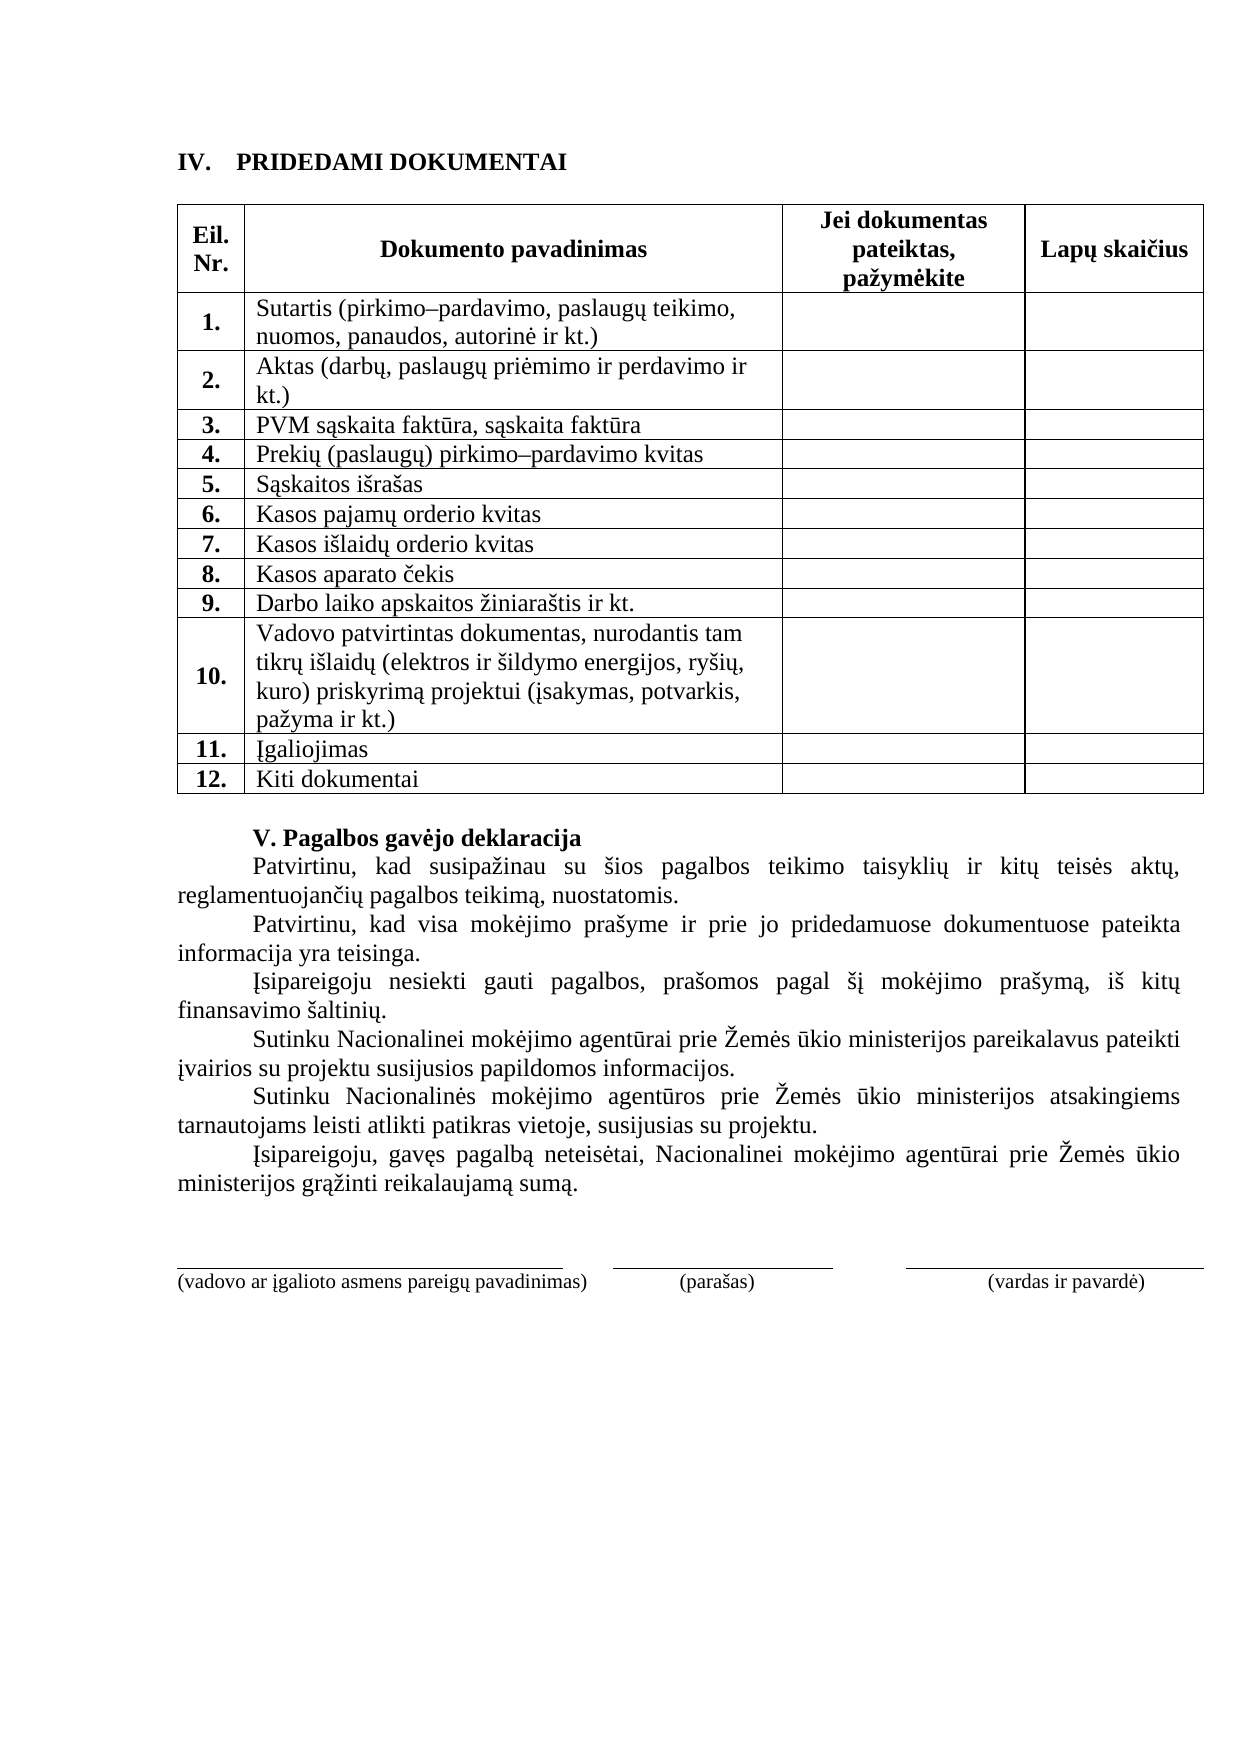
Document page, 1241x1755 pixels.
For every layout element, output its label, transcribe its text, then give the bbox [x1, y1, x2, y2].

table_cell Kiti dokumentai [245, 764, 782, 793]
table_cell [783, 469, 1024, 498]
table_cell [1026, 734, 1203, 763]
table_header Lapų skaičius [1026, 205, 1203, 292]
table_cell 2. [178, 351, 244, 409]
table_cell Sutartis (pirkimo–pardavimo, paslaugų teikimo, nuomos, panaudos, autorinė ir kt.) [245, 293, 782, 350]
table_header [833, 1240, 906, 1268]
text IV. Pridedami dokumentai [177, 147, 1181, 176]
table_header Eil. Nr. [178, 205, 244, 292]
table_cell [783, 351, 1024, 409]
table_header [613, 1240, 833, 1268]
table_cell Prekių (paslaugų) pirkimo–pardavimo kvitas [245, 440, 782, 468]
table_cell [1026, 351, 1203, 409]
table_cell [1026, 559, 1203, 587]
table_cell [1026, 410, 1203, 438]
table_cell 9. [178, 589, 244, 617]
table_cell Įgaliojimas [245, 734, 782, 763]
table_cell [783, 618, 1024, 733]
table_cell [1026, 499, 1203, 528]
table_cell 8. [178, 559, 244, 587]
table_cell [1026, 440, 1203, 468]
text Sutinku Nacionalinės mokėjimo agentūros prie Žemės ūkio ministerijos atsakingiems tarnautojams leisti atlikti patikras vietoje, susijusias su projektu. [177, 1081, 1181, 1139]
text V. Pagalbos gavėjo deklaracija [177, 823, 1181, 851]
table_cell [783, 440, 1024, 468]
table_cell Kasos aparato čekis [245, 559, 782, 587]
table_header [177, 1240, 563, 1268]
table_cell Kasos pajamų orderio kvitas [245, 499, 782, 528]
table_cell 4. [178, 440, 244, 468]
table_cell [783, 529, 1024, 558]
table_cell [1026, 529, 1203, 558]
text Patvirtinu, kad visa mokėjimo prašyme ir prie jo pridedamuose dokumentuose pateikta informacija yra teisinga. [177, 909, 1181, 966]
table_cell [783, 293, 1024, 350]
table_header Dokumento pavadinimas [245, 205, 782, 292]
table_cell 7. [178, 529, 244, 558]
table_cell [783, 410, 1024, 438]
table_cell [1026, 618, 1203, 733]
table_cell [1026, 764, 1203, 793]
text Įsipareigoju, gavęs pagalbą neteisėtai, Nacionalinei mokėjimo agentūrai prie Žemės ūkio ministerijos grąžinti reikalaujamą sumą. [177, 1139, 1181, 1196]
table_cell Vadovo patvirtintas dokumentas, nurodantis tam tikrų išlaidų (elektros ir šildymo energijos, ryšių, kuro) priskyrimą projektui (įsakymas, potvarkis, pažyma ir kt.) [245, 618, 782, 733]
text Įsipareigoju nesiekti gauti pagalbos, prašomos pagal šį mokėjimo prašymą, iš kitų finansavimo šaltinių. [177, 966, 1181, 1024]
table_cell 3. [178, 410, 244, 438]
table_cell [783, 764, 1024, 793]
table_cell [783, 589, 1024, 617]
text (vadovo ar įgalioto asmens pareigų pavadinimas) (parašas) (vardas ir pavardė) [177, 1269, 1181, 1293]
table_header [563, 1240, 613, 1268]
table_header [906, 1240, 1204, 1268]
table_cell 12. [178, 764, 244, 793]
table_cell [1026, 589, 1203, 617]
text Patvirtinu, kad susipažinau su šios pagalbos teikimo taisyklių ir kitų teisės aktų, reglamentuojančių pagalbos teikimą, nuostatomis. [177, 851, 1181, 909]
table_cell 10. [178, 618, 244, 733]
table_cell Darbo laiko apskaitos žiniaraštis ir kt. [245, 589, 782, 617]
table_cell Kasos išlaidų orderio kvitas [245, 529, 782, 558]
table_cell 1. [178, 293, 244, 350]
table_cell Aktas (darbų, paslaugų priėmimo ir perdavimo ir kt.) [245, 351, 782, 409]
table_cell Sąskaitos išrašas [245, 469, 782, 498]
table_cell [783, 499, 1024, 528]
table_header Jei dokumentas pateiktas, pažymėkite [783, 205, 1024, 292]
table_cell 5. [178, 469, 244, 498]
table_cell [783, 559, 1024, 587]
table_cell 11. [178, 734, 244, 763]
table_cell 6. [178, 499, 244, 528]
table_cell [1026, 469, 1203, 498]
table_cell [1026, 293, 1203, 350]
table_cell [783, 734, 1024, 763]
text Sutinku Nacionalinei mokėjimo agentūrai prie Žemės ūkio ministerijos pareikalavus pateikti įvairios su projektu susijusios papildomos informacijos. [177, 1024, 1181, 1081]
table_cell PVM sąskaita faktūra, sąskaita faktūra [245, 410, 782, 438]
